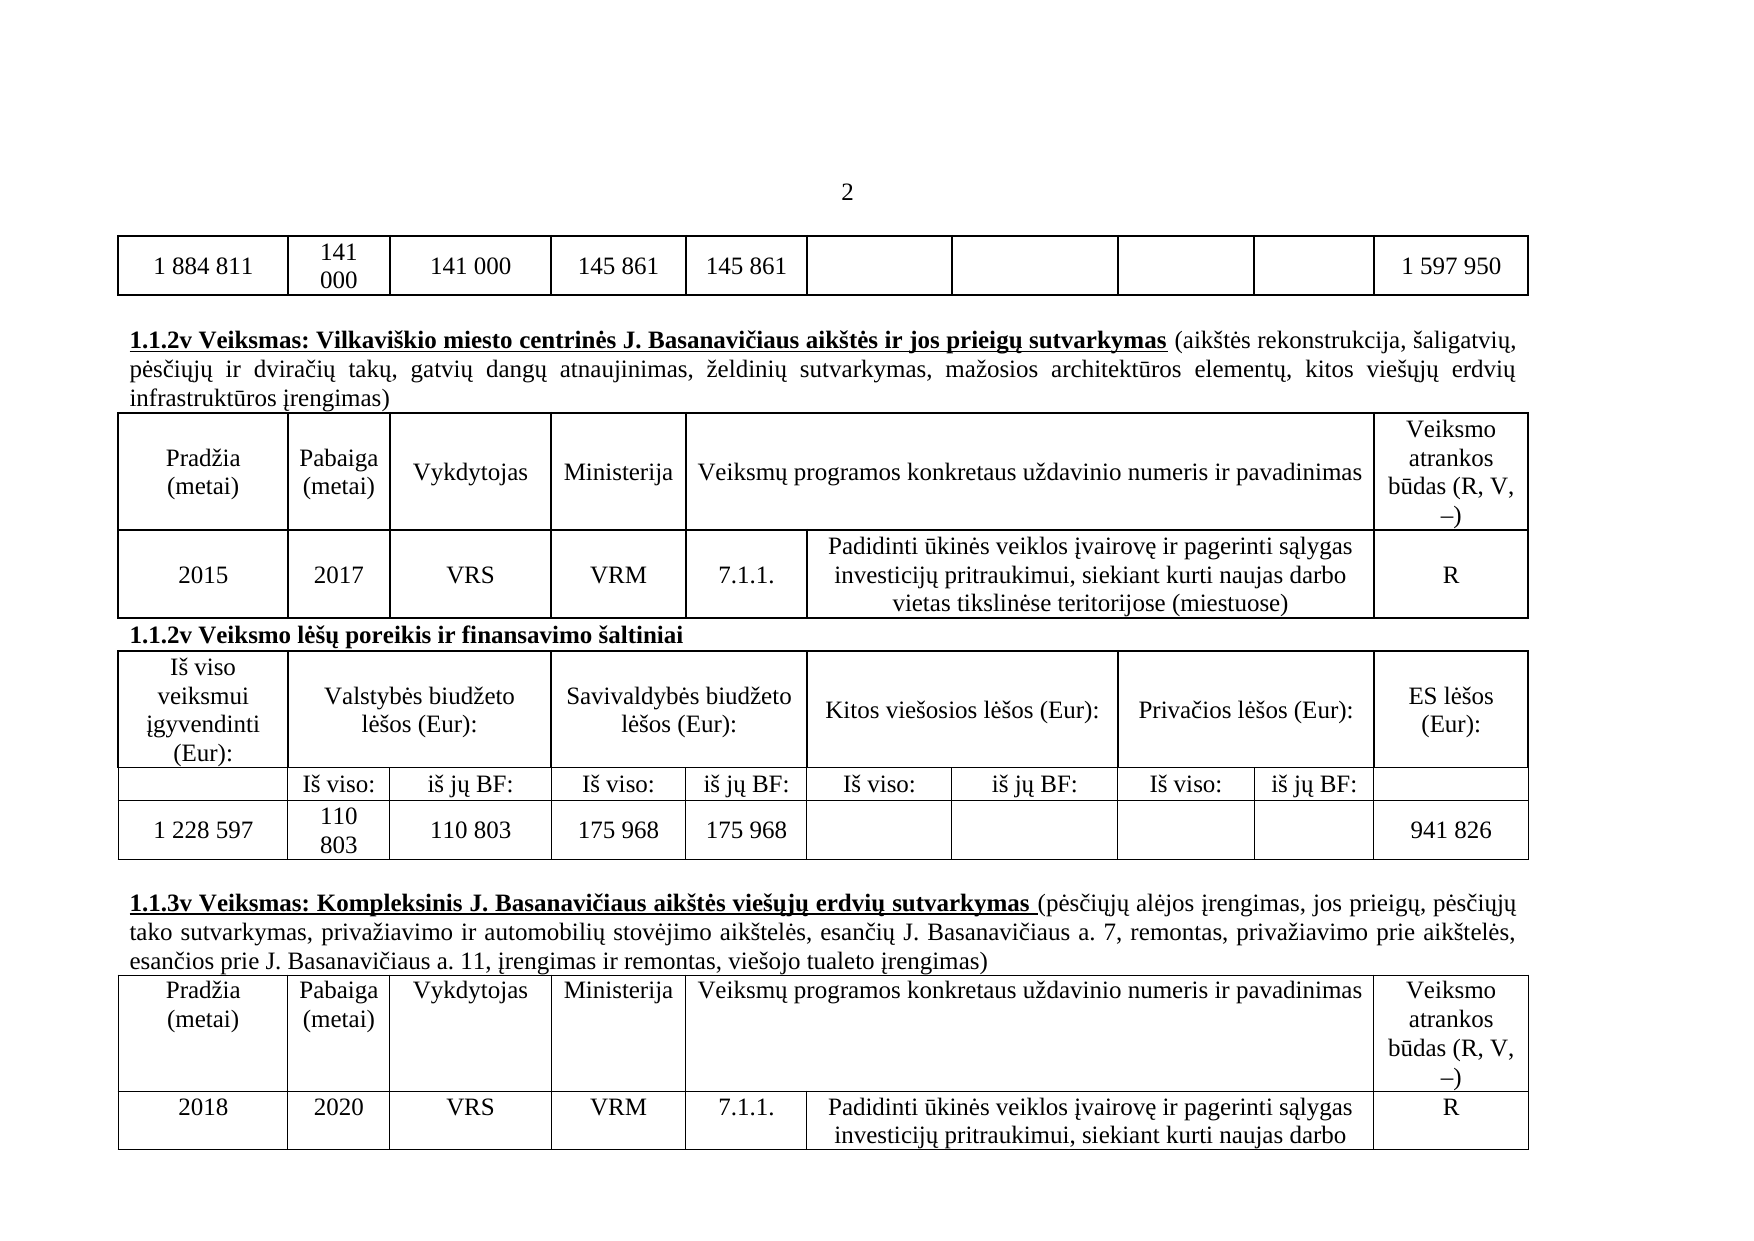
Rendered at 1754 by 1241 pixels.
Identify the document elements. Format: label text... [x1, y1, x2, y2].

table_cell Ministerija [552, 414, 685, 529]
table_cell [1530, 412, 1553, 529]
table_cell iš jų BF: [952, 768, 1117, 800]
table_cell 145 861 [687, 237, 806, 294]
table_cell Iš viso: [807, 768, 951, 800]
table_cell 1 228 597 [119, 801, 287, 858]
table_cell [1118, 296, 1254, 326]
table_cell 1.1.3v Veiksmas: Kompleksinis J. Basanavičiaus aikštės viešųjų erdvių sutvarkymas (pėsčiųjų alėjos įrengimas, jos prieigų, pėsčiųjų tako sutvarkymas, privažiavimo ir automobilių stovėjimo aikštelės, esančių J. Basanavičiaus a. 7, remontas, privažiavimo prie aikštelės, esančios prie J. Basanavičiaus a. 11, įrengimas ir remontas, viešojo tualeto įrengimas) [118, 860, 1528, 974]
table_cell [1530, 800, 1553, 858]
table_cell [1118, 801, 1254, 858]
table_cell 2017 [289, 531, 389, 617]
table_cell VRM [552, 531, 685, 617]
table_cell [1530, 294, 1553, 326]
table_cell 1.1.2v Veiksmo lėšų poreikis ir finansavimo šaltiniai [118, 619, 1528, 650]
table_cell [1553, 1091, 1577, 1149]
table_cell [1553, 529, 1577, 617]
table_cell 7.1.1. [686, 1092, 806, 1149]
table_cell [952, 801, 1117, 858]
table_cell [119, 768, 287, 800]
table_cell 175 968 [686, 801, 806, 858]
table_cell [807, 801, 951, 858]
table_cell [1255, 801, 1373, 858]
table_cell [1553, 767, 1577, 800]
table_cell [1530, 617, 1553, 650]
table_cell [952, 296, 1118, 326]
table_cell VRS [391, 531, 550, 617]
table_cell Veiksmo atrankos būdas (R, V, –) [1374, 976, 1528, 1091]
table_cell 1.1.2v Veiksmas: Vilkaviškio miesto centrinės J. Basanavičiaus aikštės ir jos prieigų sutvarkymas (aikštės rekonstrukcija, šaligatvių, pėsčiųjų ir dviračių takų, gatvių dangų atnaujinimas, želdinių sutvarkymas, mažosios architektūros elementų, kitos viešųjų erdvių infrastruktūros įrengimas) [118, 326, 1528, 412]
table_cell R [1375, 531, 1527, 617]
table_cell Iš viso: [1118, 768, 1254, 800]
table_cell [1119, 237, 1253, 294]
table_cell [1254, 296, 1374, 326]
table_cell [1553, 235, 1577, 294]
table_cell VRS [390, 1092, 551, 1149]
table_cell 2018 [119, 1092, 287, 1149]
table_cell 110 803 [288, 801, 389, 858]
table_cell R [1374, 1092, 1528, 1149]
table_cell 110 803 [390, 801, 551, 858]
table_cell Pradžia (metai) [119, 976, 287, 1091]
table_cell [1553, 859, 1577, 974]
table_cell [1530, 529, 1553, 617]
table_cell [1530, 975, 1553, 1091]
table_cell [1530, 1091, 1553, 1149]
table_cell [1553, 326, 1577, 412]
table_cell Iš viso: [552, 768, 685, 800]
table_cell Pabaiga (metai) [289, 414, 389, 529]
table_cell 2015 [119, 531, 287, 617]
table_cell [953, 237, 1117, 294]
table_cell 2020 [288, 1092, 389, 1149]
table_cell 145 861 [552, 237, 685, 294]
table_cell [1530, 859, 1553, 974]
table_cell Veiksmų programos konkretaus uždavinio numeris ir pavadinimas [687, 414, 1373, 529]
table_cell Valstybės biudžeto lėšos (Eur): [289, 652, 550, 767]
table_cell [1530, 650, 1553, 767]
table_cell [288, 296, 389, 326]
table_cell [118, 296, 288, 326]
table_cell [1553, 617, 1577, 650]
table_cell iš jų BF: [686, 768, 806, 800]
table_cell [1553, 800, 1577, 858]
table_cell Kitos viešosios lėšos (Eur): [808, 652, 1117, 767]
table_cell [551, 296, 686, 326]
table_cell [1530, 767, 1553, 800]
table_cell Padidinti ūkinės veiklos įvairovę ir pagerinti sąlygas investicijų pritraukimui, siekiant kurti naujas darbo [807, 1092, 1373, 1149]
table_cell Pradžia (metai) [119, 414, 287, 529]
table_cell [1530, 326, 1553, 412]
table_cell Iš viso: [288, 768, 389, 800]
table_cell Pabaiga (metai) [288, 976, 389, 1091]
table_cell Vykdytojas [390, 976, 551, 1091]
table_cell Veiksmų programos konkretaus uždavinio numeris ir pavadinimas [686, 976, 1373, 1091]
table_cell 1 884 811 [119, 237, 287, 294]
table_cell Veiksmo atrankos būdas (R, V, –) [1375, 414, 1527, 529]
table_cell [1374, 296, 1528, 326]
table_cell Padidinti ūkinės veiklos įvairovę ir pagerinti sąlygas investicijų pritraukimui, siekiant kurti naujas darbo vietas tikslinėse teritorijose (miestuose) [808, 531, 1373, 617]
table_cell [808, 237, 951, 294]
table_cell [686, 296, 807, 326]
table_cell VRM [552, 1092, 685, 1149]
table_cell Savivaldybės biudžeto lėšos (Eur): [552, 652, 806, 767]
table_cell [1255, 237, 1373, 294]
table_cell ES lėšos (Eur): [1375, 652, 1527, 767]
table_cell [1553, 650, 1577, 767]
table_cell iš jų BF: [390, 768, 551, 800]
table_cell [390, 296, 551, 326]
table_cell Vykdytojas [391, 414, 550, 529]
table_cell 1 597 950 [1375, 237, 1527, 294]
table_cell 141 000 [391, 237, 550, 294]
table_cell [1553, 294, 1577, 326]
table_cell [807, 296, 952, 326]
table_cell [1553, 412, 1577, 529]
table_cell Privačios lėšos (Eur): [1119, 652, 1373, 767]
table_cell Ministerija [552, 976, 685, 1091]
table_cell [1530, 235, 1553, 294]
table_cell iš jų BF: [1255, 768, 1373, 800]
table_cell [1553, 975, 1577, 1091]
table_cell 7.1.1. [687, 531, 806, 617]
table_cell [1374, 768, 1528, 800]
table_cell Iš viso veiksmui įgyvendinti (Eur): [119, 652, 287, 767]
table_cell 175 968 [552, 801, 685, 858]
table_cell 941 826 [1374, 801, 1528, 858]
table_cell 141 000 [289, 237, 389, 294]
